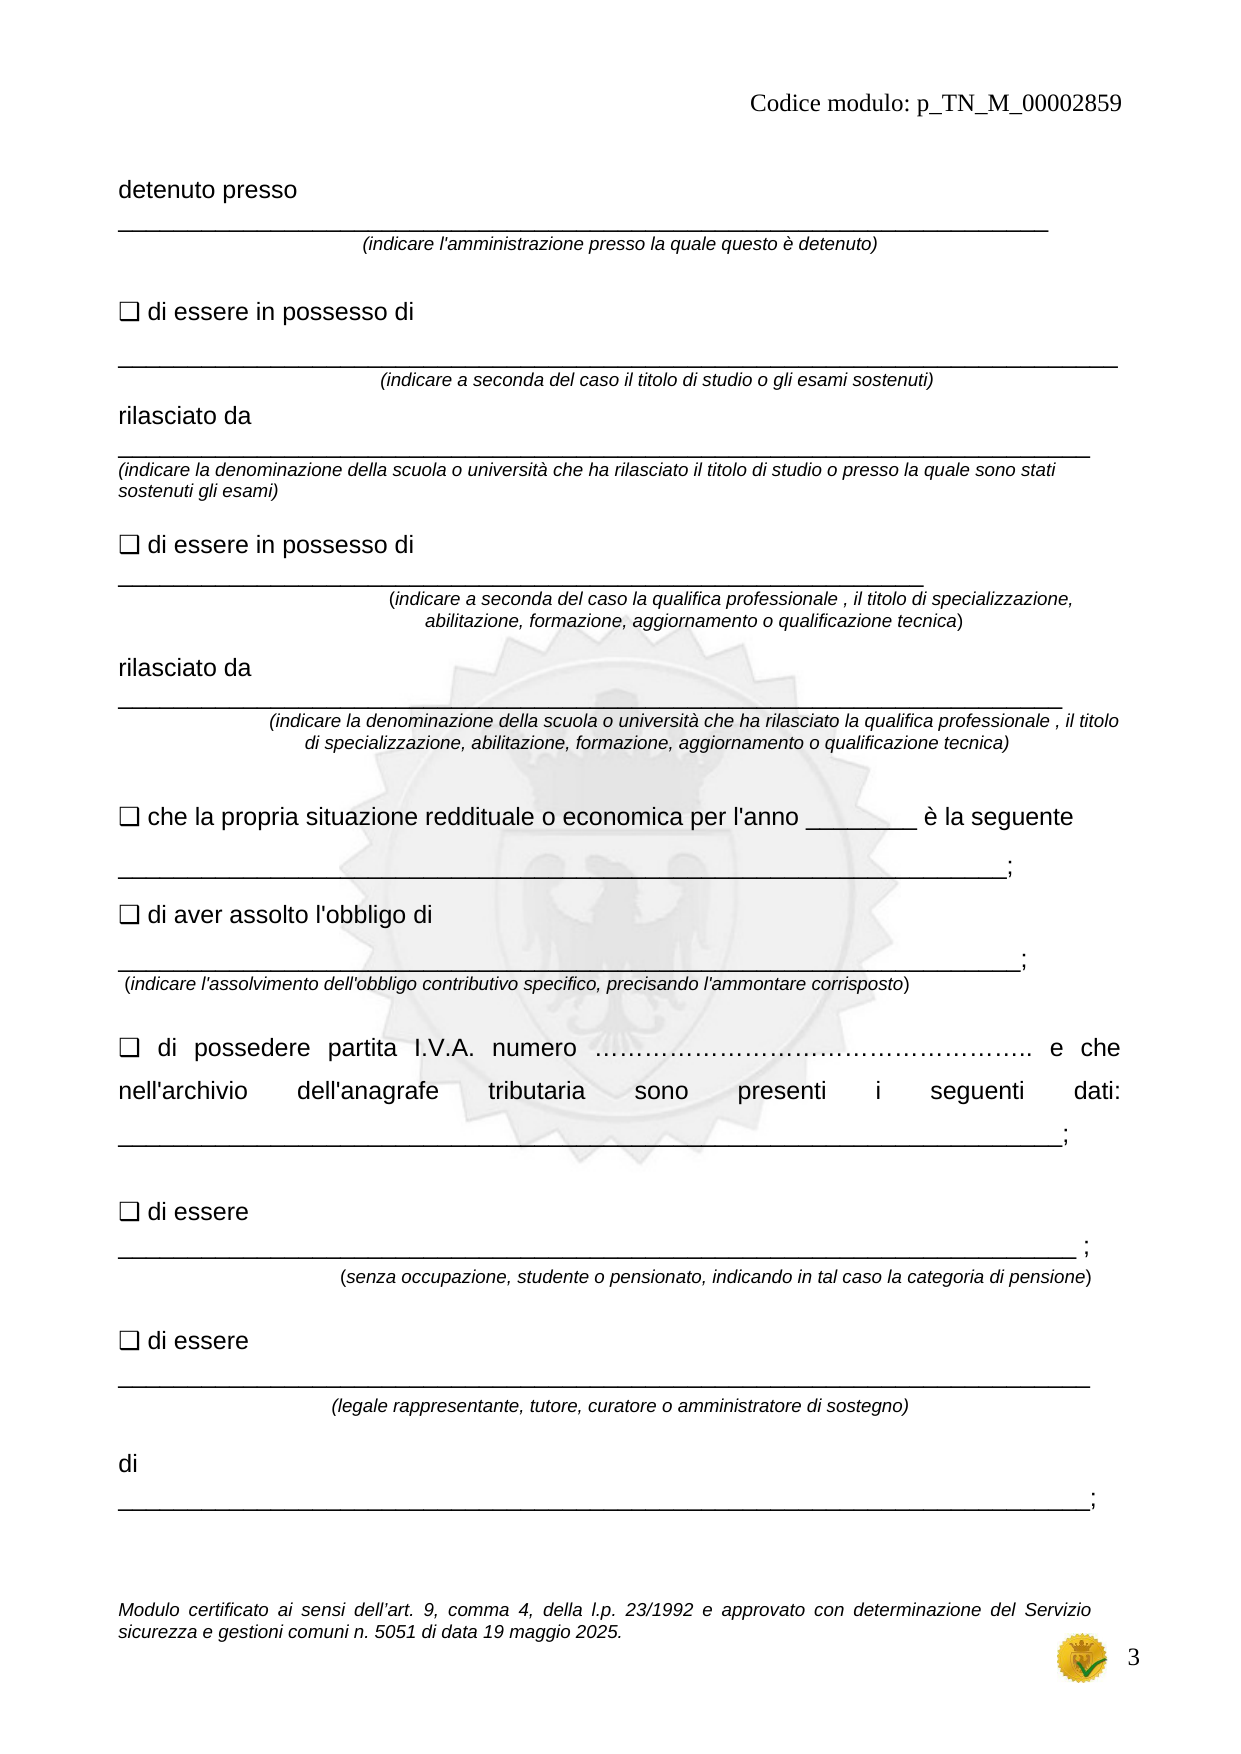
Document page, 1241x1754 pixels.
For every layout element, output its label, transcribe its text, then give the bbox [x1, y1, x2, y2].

picture [1057, 1633, 1109, 1683]
text rilasciato da ______________________________________________________________________ (indicare la denominazione della scuola o università che ha rilasciato il titolo di studio o presso la quale sono stati sostenuti gli esami) [118, 401, 1122, 502]
text ❑ che la propria situazione reddituale o economica per l'anno ________ è la seguente [118, 802, 1122, 831]
picture [339, 880, 901, 900]
text ❑ di aver assolto l'obbligo di [118, 900, 1122, 929]
text rilasciato da ____________________________________________________________________ [118, 653, 1122, 710]
text detenuto presso ___________________________________________________________________ [118, 175, 1122, 232]
picture [339, 753, 901, 802]
text (senza occupazione, studente o pensionato, indicando in tal caso la categoria di pensione) [266, 1265, 1122, 1287]
text (indicare a seconda del caso il titolo di studio o gli esami sostenuti) [118, 369, 1122, 390]
text ❑ di essere in possesso di __________________________________________________________ [118, 530, 1122, 588]
picture [339, 994, 901, 1033]
text ❑ di essere _____________________________________________________________________ ; [118, 1196, 1122, 1260]
picture [339, 631, 901, 653]
text (indicare la denominazione della scuola o università che ha rilasciato la qualifica professionale , il titolo di specializzazione, abilitazione, formazione, aggiornamento o qualificazione tecnica) [192, 710, 1122, 753]
picture [339, 929, 901, 943]
text ________________________________________________________________________ [118, 340, 1122, 369]
text ❑ di essere in possesso di [118, 297, 1122, 326]
picture [339, 1148, 901, 1173]
text (indicare l'amministrazione presso la quale questo è detenuto) [118, 232, 1122, 254]
text (indicare a seconda del caso la qualifica professionale , il titolo di specializzazione, abilitazione, formazione, aggiornamento o qualificazione tecnica) [266, 588, 1122, 631]
text ❑ di essere ______________________________________________________________________ [118, 1326, 1122, 1389]
text _________________________________________________________________; [118, 943, 1122, 972]
picture [339, 831, 901, 851]
text (legale rappresentante, tutore, curatore o amministratore di sostegno) [118, 1395, 1122, 1416]
text ________________________________________________________________; [118, 851, 1122, 880]
text (indicare l'assolvimento dell'obbligo contributivo specifico, precisando l'ammontare corrisposto) [124, 972, 1122, 994]
text ❑ di possedere partita I.V.A. numero …………………………………………….. e che nell'archivio dell'anagrafe tributaria sono presenti i seguenti dati: ____________________________________________________________________; [118, 1033, 1122, 1148]
text di ______________________________________________________________________; [118, 1448, 1122, 1512]
